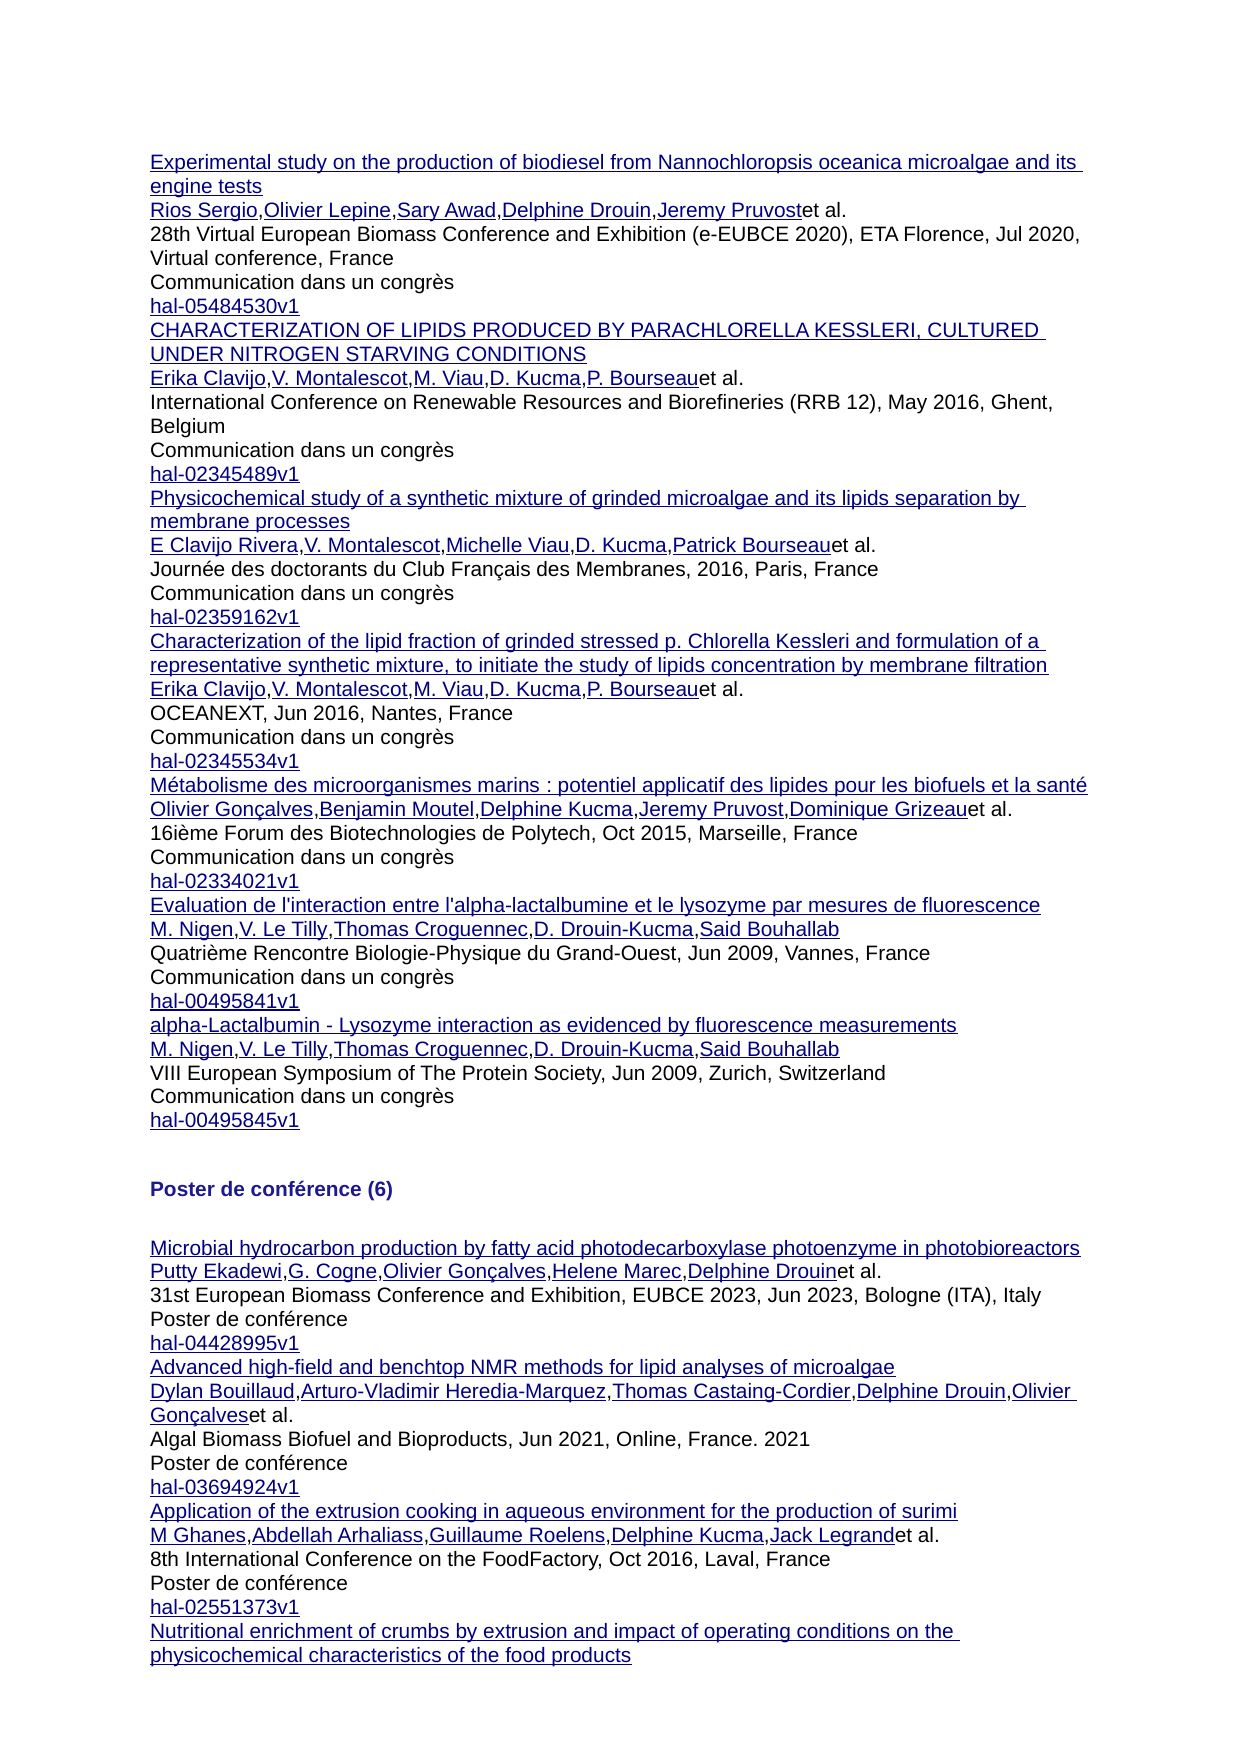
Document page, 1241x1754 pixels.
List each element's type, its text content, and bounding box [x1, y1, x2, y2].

table_cell Evaluation de l'interaction entre l'alpha-lactalbumine et le lysozyme par mesures de fluorescence M. Nigen,V. Le Tilly,Thomas Croguennec,D. Drouin-Kucma,Said Bouhallab Quatrième Rencontre Biologie-Physique du Grand-Ouest, Jun 2009, Vannes, France Communication dans un congrès hal-00495841v1 [150, 893, 1090, 1012]
table_cell Experimental study on the production of biodiesel from Nannochloropsis oceanica microalgae and its engine tests Rios Sergio,Olivier Lepine,Sary Awad,Delphine Drouin,Jeremy Pruvostet al. 28th Virtual European Biomass Conference and Exhibition (e-EUBCE 2020), ETA Florence, Jul 2020, Virtual conference, France Communication dans un congrès hal-05484530v1 [150, 150, 1090, 318]
subtitle Poster de conférence (6) [150, 1177, 1090, 1201]
table_cell Nutritional enrichment of crumbs by extrusion and impact of operating conditions on the physicochemical characteristics of the food products [150, 1619, 1090, 1667]
table_cell Application of the extrusion cooking in aqueous environment for the production of surimi M Ghanes,Abdellah Arhaliass,Guillaume Roelens,Delphine Kucma,Jack Legrandet al. 8th International Conference on the FoodFactory, Oct 2016, Laval, France Poster de conférence hal-02551373v1 [150, 1499, 1090, 1619]
table_header Microbial hydrocarbon production by fatty acid photodecarboxylase photoenzyme in photobioreactors Putty Ekadewi,G. Cogne,Olivier Gonçalves,Helene Marec,Delphine Drouinet al. 31st European Biomass Conference and Exhibition, EUBCE 2023, Jun 2023, Bologne (ITA), Italy Poster de conférence hal-04428995v1 [150, 1235, 1090, 1355]
table_cell alpha-Lactalbumin - Lysozyme interaction as evidenced by fluorescence measurements M. Nigen,V. Le Tilly,Thomas Croguennec,D. Drouin-Kucma,Said Bouhallab VIII European Symposium of The Protein Society, Jun 2009, Zurich, Switzerland Communication dans un congrès hal-00495845v1 [150, 1013, 1090, 1132]
table_cell Physicochemical study of a synthetic mixture of grinded microalgae and its lipids separation by membrane processes E Clavijo Rivera,V. Montalescot,Michelle Viau,D. Kucma,Patrick Bourseauet al. Journée des doctorants du Club Français des Membranes, 2016, Paris, France Communication dans un congrès hal-02359162v1 [150, 485, 1090, 629]
table_cell CHARACTERIZATION OF LIPIDS PRODUCED BY PARACHLORELLA KESSLERI, CULTURED UNDER NITROGEN STARVING CONDITIONS Erika Clavijo,V. Montalescot,M. Viau,D. Kucma,P. Bourseauet al. International Conference on Renewable Resources and Biorefineries (RRB 12), May 2016, Ghent, Belgium Communication dans un congrès hal-02345489v1 [150, 318, 1090, 485]
table_cell Advanced high-field and benchtop NMR methods for lipid analyses of microalgae Dylan Bouillaud,Arturo-Vladimir Heredia-Marquez,Thomas Castaing-Cordier,Delphine Drouin,Olivier Gonçalveset al. Algal Biomass Biofuel and Bioproducts, Jun 2021, Online, France. 2021 Poster de conférence hal-03694924v1 [150, 1355, 1090, 1499]
table_cell Characterization of the lipid fraction of grinded stressed p. Chlorella Kessleri and formulation of a representative synthetic mixture, to initiate the study of lipids concentration by membrane filtration Erika Clavijo,V. Montalescot,M. Viau,D. Kucma,P. Bourseauet al. OCEANEXT, Jun 2016, Nantes, France Communication dans un congrès hal-02345534v1 [150, 629, 1090, 773]
table_cell Métabolisme des microorganismes marins : potentiel applicatif des lipides pour les biofuels et la santé Olivier Gonçalves,Benjamin Moutel,Delphine Kucma,Jeremy Pruvost,Dominique Grizeauet al. 16ième Forum des Biotechnologies de Polytech, Oct 2015, Marseille, France Communication dans un congrès hal-02334021v1 [150, 773, 1090, 893]
